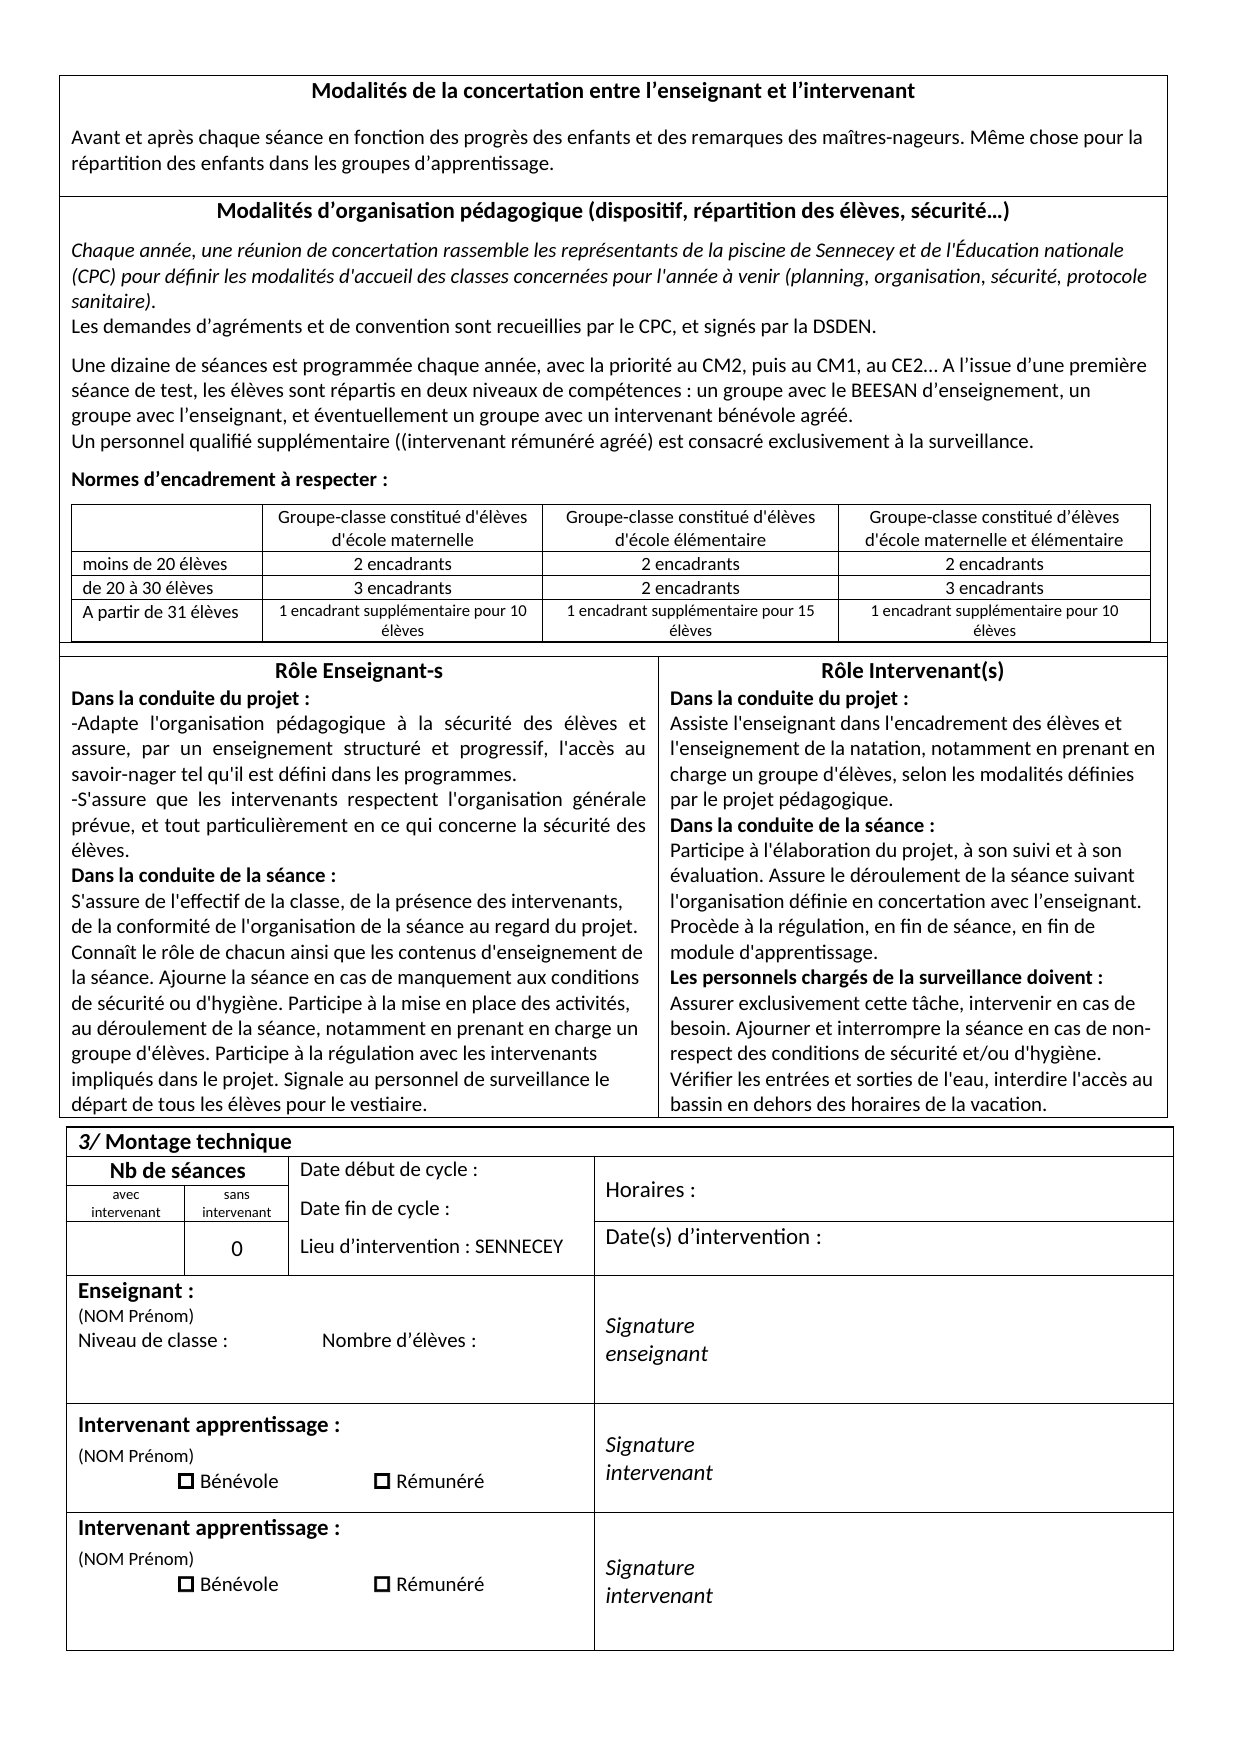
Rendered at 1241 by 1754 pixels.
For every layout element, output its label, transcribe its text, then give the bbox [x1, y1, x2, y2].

table_cell Rôle Enseignant-s Dans la conduite du projet : -Adapte l'organisation pédagogique à la sécurité des élèves et assure, par un enseignement structuré et progressif, l'accès au savoir-nager tel qu'il est défini dans les programmes. -S'assure que les intervenants respectent l'organisation générale prévue, et tout particulièrement en ce qui concerne la sécurité des élèves. Dans la conduite de la séance : S'assure de l'effectif de la classe, de la présence des intervenants, de la conformité de l'organisation de la séance au regard du projet. Connaît le rôle de chacun ainsi que les contenus d'enseignement de la séance. Ajourne la séance en cas de manquement aux conditions de sécurité ou d'hygiène. Participe à la mise en place des activités, au déroulement de la séance, notamment en prenant en charge un groupe d'élèves. Participe à la régulation avec les intervenants impliqués dans le projet. Signale au personnel de surveillance le départ de tous les élèves pour le vestiaire. [60, 657, 658, 1117]
table_cell Nb de séances [67, 1157, 288, 1184]
table_cell 1 encadrant supplémentaire pour 15 élèves [543, 600, 838, 641]
table_cell Enseignant : (NOM Prénom) Niveau de classe : Nombre d’élèves : [67, 1276, 594, 1403]
table_cell [60, 643, 1167, 656]
table_cell 3 encadrants [839, 576, 1150, 599]
table_cell moins de 20 élèves [72, 552, 262, 575]
table_cell Signature intervenant [595, 1513, 1173, 1650]
table_cell 3 encadrants [263, 576, 542, 599]
table_cell A partir de 31 élèves [72, 600, 262, 641]
table_cell [67, 1222, 184, 1275]
table_cell 1 encadrant supplémentaire pour 10 élèves [263, 600, 542, 641]
table_cell Signature intervenant [595, 1404, 1173, 1512]
table_header Groupe-classe constitué d'élèves d'école élémentaire [543, 505, 838, 551]
table_cell 2 encadrants [839, 552, 1150, 575]
table_cell Rôle Intervenant(s) Dans la conduite du projet : Assiste l'enseignant dans l'encadrement des élèves et l'enseignement de la natation, notamment en prenant en charge un groupe d'élèves, selon les modalités définies par le projet pédagogique. Dans la conduite de la séance : Participe à l'élaboration du projet, à son suivi et à son évaluation. Assure le déroulement de la séance suivant l'organisation définie en concertation avec l’enseignant. Procède à la régulation, en fin de séance, en fin de module d'apprentissage. Les personnels chargés de la surveillance doivent : Assurer exclusivement cette tâche, intervenir en cas de besoin. Ajourner et interrompre la séance en cas de non-respect des conditions de sécurité et/ou d'hygiène. Vérifier les entrées et sorties de l'eau, interdire l'accès au bassin en dehors des horaires de la vacation. [659, 657, 1167, 1117]
table_cell Signature enseignant [595, 1276, 1173, 1403]
table_cell 0 [185, 1222, 288, 1275]
table_cell 1 encadrant supplémentaire pour 10 élèves [839, 600, 1150, 641]
table_header Groupe-classe constitué d'élèves d'école maternelle [263, 505, 542, 551]
table_cell Date début de cycle : Date fin de cycle : Lieu d’intervention : SENNECEY [289, 1157, 594, 1275]
table_cell sans intervenant [185, 1186, 288, 1221]
table_cell 2 encadrants [543, 576, 838, 599]
table_cell avec intervenant [67, 1186, 184, 1221]
table_cell Date(s) d’intervention : [595, 1222, 1173, 1275]
table_cell Modalités de la concertation entre l’enseignant et l’intervenant Avant et après chaque séance en fonction des progrès des enfants et des remarques des maîtres-nageurs. Même chose pour la répartition des enfants dans les groupes d’apprentissage. [60, 76, 1167, 196]
table_cell Intervenant apprentissage : (NOM Prénom)  Bénévole  Rémunéré [67, 1513, 594, 1650]
table_header Groupe-classe constitué d’élèves d'école maternelle et élémentaire [839, 505, 1150, 551]
table_cell Intervenant apprentissage : (NOM Prénom)  Bénévole  Rémunéré [67, 1404, 594, 1512]
table_cell Modalités d’organisation pédagogique (dispositif, répartition des élèves, sécurité…) Chaque année, une réunion de concertation rassemble les représentants de la piscine de Sennecey et de l'Éducation nationale (CPC) pour définir les modalités d'accueil des classes concernées pour l'année à venir (planning, organisation, sécurité, protocole sanitaire). Les demandes d’agréments et de convention sont recueillies par le CPC, et signés par la DSDEN. Une dizaine de séances est programmée chaque année, avec la priorité au CM2, puis au CM1, au CE2… A l’issue d’une première séance de test, les élèves sont répartis en deux niveaux de compétences : un groupe avec le BEESAN d’enseignement, un groupe avec l’enseignant, et éventuellement un groupe avec un intervenant bénévole agréé. Un personnel qualifié supplémentaire ((intervenant rémunéré agréé) est consacré exclusivement à la surveillance. Normes d’encadrement à respecter : [60, 197, 1167, 642]
table_cell 2 encadrants [543, 552, 838, 575]
table_cell de 20 à 30 élèves [72, 576, 262, 599]
table_cell Horaires : [595, 1157, 1173, 1221]
table_header [72, 505, 262, 551]
table_header 3/ Montage technique [67, 1128, 1173, 1156]
table_cell 2 encadrants [263, 552, 542, 575]
